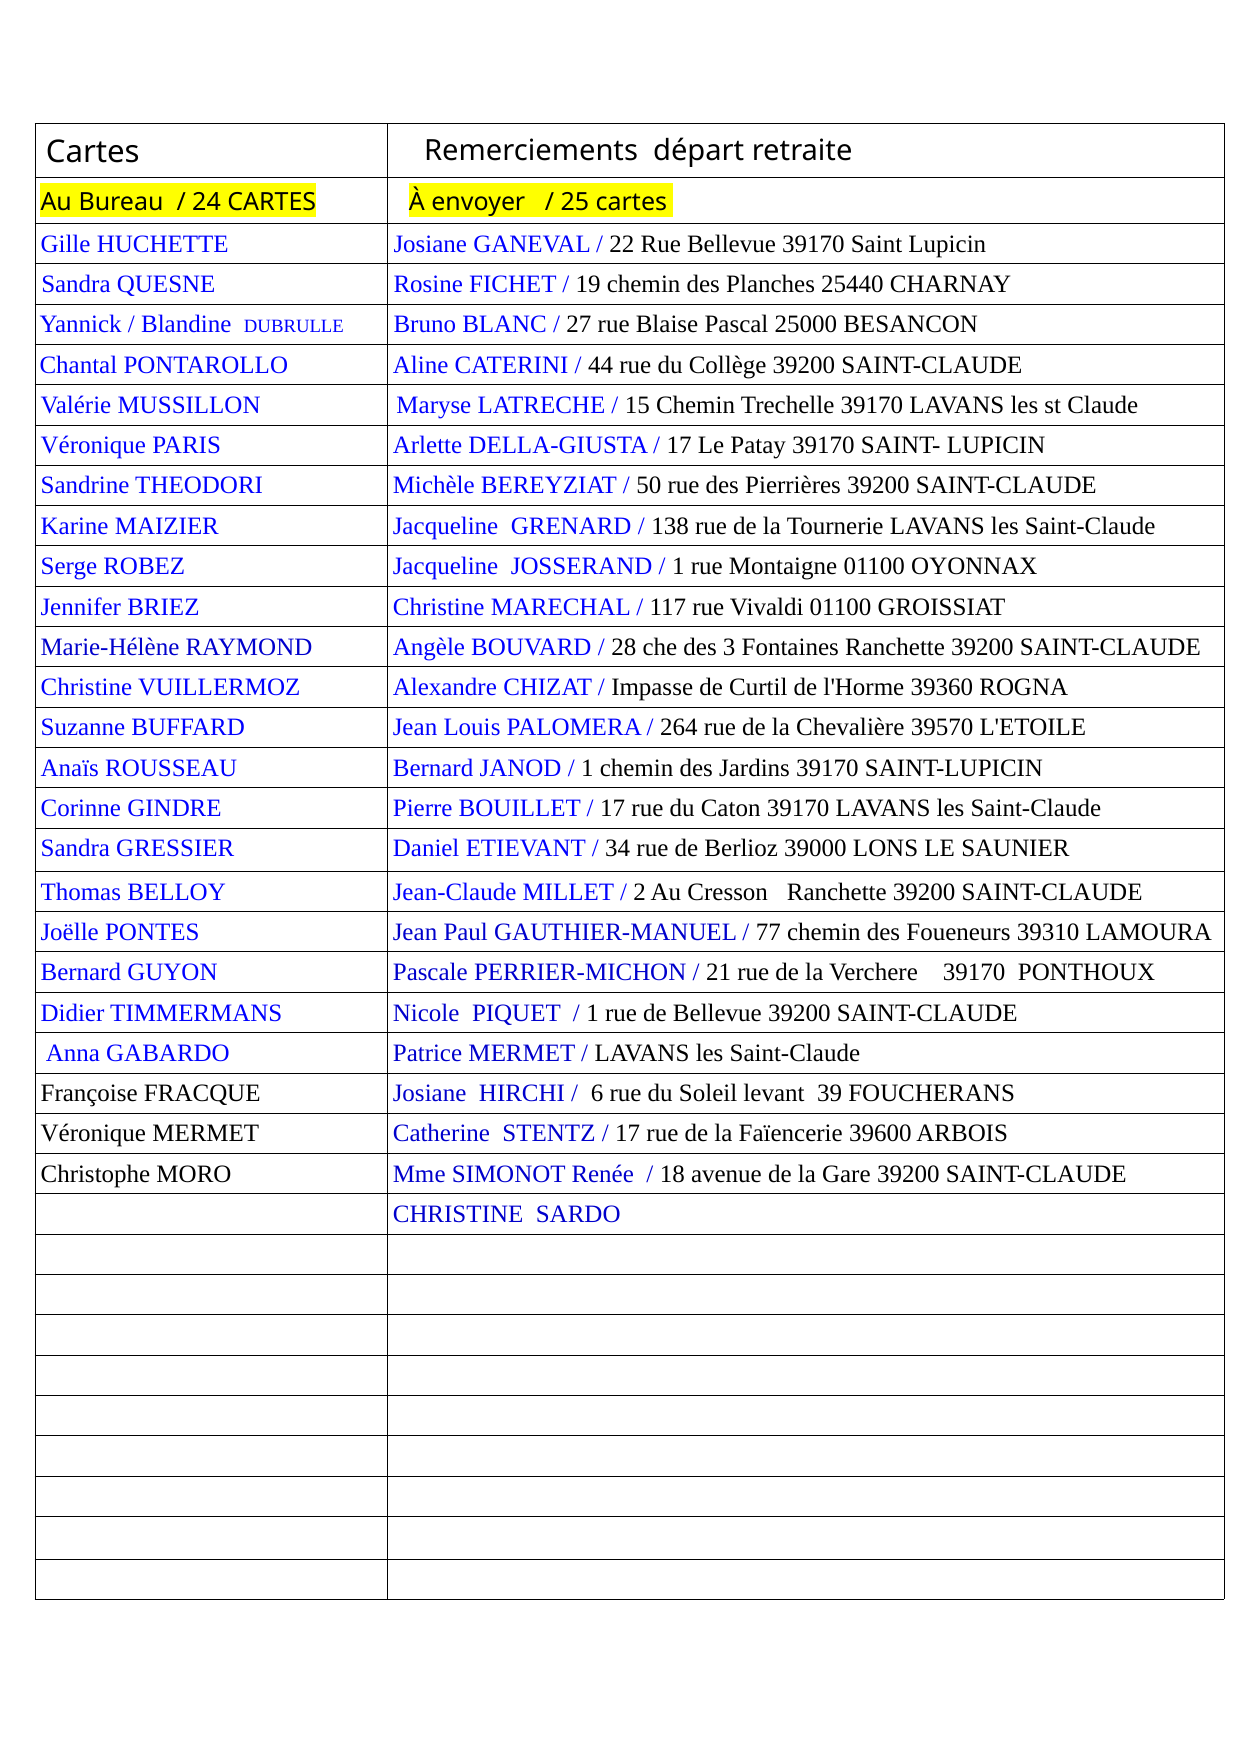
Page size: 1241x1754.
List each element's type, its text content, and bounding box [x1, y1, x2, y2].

table_cell Patrice MERMET / LAVANS les Saint-Claude [388, 1033, 1224, 1072]
table_cell Aline CATERINI / 44 rue du Collège 39200 SAINT-CLAUDE [388, 345, 1224, 384]
table_cell [388, 1477, 1224, 1516]
table_cell Sandra GRESSIER [36, 829, 387, 871]
table_cell Valérie MUSSILLON [36, 385, 387, 424]
table_cell Pascale PERRIER-MICHON / 21 rue de la Verchere 39170 PONTHOUX [388, 952, 1224, 992]
table_cell Suzanne BUFFARD [36, 708, 387, 747]
table_cell [36, 1517, 387, 1558]
table_cell Daniel ETIEVANT / 34 rue de Berlioz 39000 LONS LE SAUNIER [388, 829, 1224, 871]
table_cell Catherine STENTZ / 17 rue de la Faïencerie 39600 ARBOIS [388, 1114, 1224, 1153]
table_cell Jean Louis PALOMERA / 264 rue de la Chevalière 39570 L'ETOILE [388, 708, 1224, 747]
table_cell [388, 1436, 1224, 1476]
table_cell [388, 1560, 1224, 1599]
table_cell [36, 1436, 387, 1476]
table_cell Véronique PARIS [36, 426, 387, 465]
table_cell Maryse LATRECHE / 15 Chemin Trechelle 39170 LAVANS les st Claude [388, 385, 1224, 424]
table_cell Jean Paul GAUTHIER-MANUEL / 77 chemin des Foueneurs 39310 LAMOURA [388, 912, 1224, 951]
table_cell [36, 1356, 387, 1395]
table_cell [36, 1235, 387, 1274]
table_cell Christine MARECHAL / 117 rue Vivaldi 01100 GROISSIAT [388, 587, 1224, 626]
table_cell Sandrine THEODORI [36, 466, 387, 505]
table_cell Arlette DELLA-GIUSTA / 17 Le Patay 39170 SAINT- LUPICIN [388, 426, 1224, 465]
table_cell [36, 1560, 387, 1599]
table_cell Véronique MERMET [36, 1114, 387, 1153]
table_cell [388, 1356, 1224, 1395]
table_cell Alexandre CHIZAT / Impasse de Curtil de l'Horme 39360 ROGNA [388, 667, 1224, 707]
table_cell Sandra QUESNE [36, 264, 387, 303]
table_cell Michèle BEREYZIAT / 50 rue des Pierrières 39200 SAINT-CLAUDE [388, 466, 1224, 505]
table_cell [36, 1477, 387, 1516]
table_cell Serge ROBEZ [36, 546, 387, 586]
table_cell [36, 1396, 387, 1435]
table_cell Josiane HIRCHI / 6 rue du Soleil levant 39 FOUCHERANS [388, 1074, 1224, 1113]
table_cell Jean-Claude MILLET / 2 Au Cresson Ranchette 39200 SAINT-CLAUDE [388, 872, 1224, 911]
table_cell [388, 1315, 1224, 1354]
table_cell Christine VUILLERMOZ [36, 667, 387, 707]
table_cell Marie-Hélène RAYMOND [36, 627, 387, 666]
table_cell À envoyer / 25 cartes [388, 178, 1224, 223]
table_cell Angèle BOUVARD / 28 che des 3 Fontaines Ranchette 39200 SAINT-CLAUDE [388, 627, 1224, 666]
table_cell Pierre BOUILLET / 17 rue du Caton 39170 LAVANS les Saint-Claude [388, 788, 1224, 828]
table_cell Bernard GUYON [36, 952, 387, 992]
table_cell Didier TIMMERMANS [36, 993, 387, 1032]
table_cell Karine MAIZIER [36, 506, 387, 545]
table_cell [388, 1517, 1224, 1558]
table_cell Bernard JANOD / 1 chemin des Jardins 39170 SAINT-LUPICIN [388, 748, 1224, 787]
table_cell [36, 1275, 387, 1314]
table_header Remerciements départ retraite [388, 124, 1224, 177]
table_cell CHRISTINE SARDO [388, 1194, 1224, 1234]
table_cell Anna GABARDO [36, 1033, 387, 1072]
table_cell [388, 1275, 1224, 1314]
table_header Cartes [36, 124, 387, 177]
table_cell Nicole PIQUET / 1 rue de Bellevue 39200 SAINT-CLAUDE [388, 993, 1224, 1032]
table_cell Corinne GINDRE [36, 788, 387, 828]
table_cell Yannick / Blandine DUBRULLE [36, 305, 387, 344]
table_cell Thomas BELLOY [36, 872, 387, 911]
table_cell Françoise FRACQUE [36, 1074, 387, 1113]
table_cell Christophe MORO [36, 1154, 387, 1193]
table_cell Joëlle PONTES [36, 912, 387, 951]
table_cell Jacqueline JOSSERAND / 1 rue Montaigne 01100 OYONNAX [388, 546, 1224, 586]
table_cell [388, 1235, 1224, 1274]
table_cell Jennifer BRIEZ [36, 587, 387, 626]
table_cell Jacqueline GRENARD / 138 rue de la Tournerie LAVANS les Saint-Claude [388, 506, 1224, 545]
table_cell [388, 1396, 1224, 1435]
table_cell Au Bureau / 24 CARTES [36, 178, 387, 223]
table_cell Chantal PONTAROLLO [36, 345, 387, 384]
table_cell Bruno BLANC / 27 rue Blaise Pascal 25000 BESANCON [388, 305, 1224, 344]
table_cell [36, 1194, 387, 1234]
table_cell Anaïs ROUSSEAU [36, 748, 387, 787]
table_cell Josiane GANEVAL / 22 Rue Bellevue 39170 Saint Lupicin [388, 224, 1224, 263]
table_cell Mme SIMONOT Renée / 18 avenue de la Gare 39200 SAINT-CLAUDE [388, 1154, 1224, 1193]
table_cell Gille HUCHETTE [36, 224, 387, 263]
table_cell Rosine FICHET / 19 chemin des Planches 25440 CHARNAY [388, 264, 1224, 303]
table_cell [36, 1315, 387, 1354]
